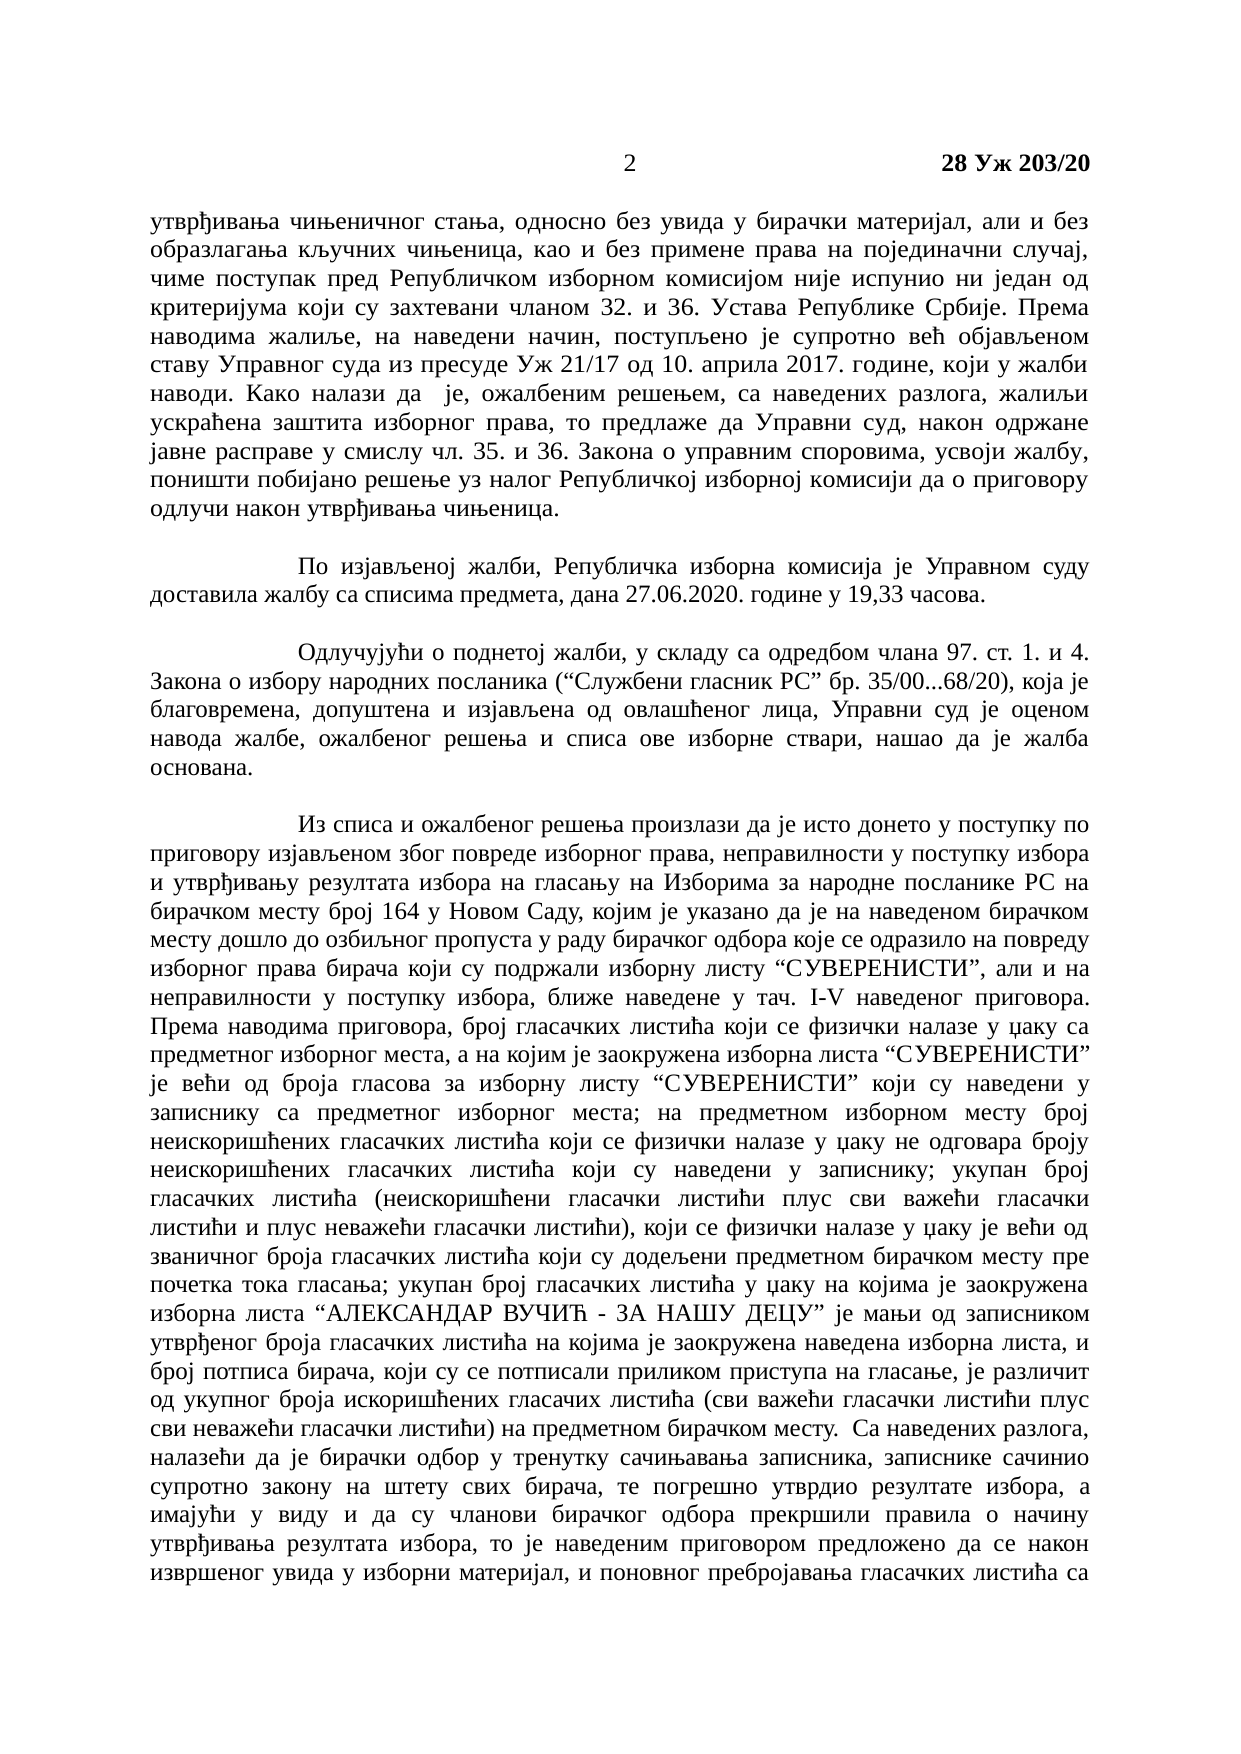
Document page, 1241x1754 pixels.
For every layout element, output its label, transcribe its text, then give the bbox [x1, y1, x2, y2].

text По изјављеној жалби, Републичка изборна комисија је Управном суду доставила жалбу са списима предмета, дана 27.06.2020. године у 19,33 часова. [150, 551, 1090, 608]
text Одлучујући о поднетој жалби, у складу са одредбом члана 97. ст. 1. и 4. Закона о избору народних посланика (“Службени гласник РС” бр. 35/00...68/20), која је благовремена, допуштена и изјављена од овлашћеног лица, Управни суд је оценом навода жалбе, ожалбеног решења и списа ове изборне ствари, нашао да је жалба основана. [150, 637, 1090, 781]
text утврђивања чињеничног стања, односно без увида у бирачки материјал, али и без образлагања кључних чињеница, као и без примене права на појединачни случај, чиме поступак пред Републичком изборном комисијом није испунио ни један од критеријума који су захтевани чланом 32. и 36. Устава Републике Србије. Према наводима жалиље, на наведени начин, поступљено је супротно већ објављеном ставу Управног суда из пресуде Уж 21/17 од 10. априла 2017. године, који у жалби наводи. Како налази да је, ожалбеним решењем, са наведених разлога, жалиљи ускраћена заштита изборног права, то предлаже да Управни суд, након одржане јавне расправе у смислу чл. 35. и 36. Закона о управним споровима, усвоји жалбу, поништи побијано решење уз налог Републичкој изборној комисији да о приговору одлучи након утврђивања чињеница. [150, 206, 1090, 522]
text Из списа и ожалбеног решења произлази да је исто донето у поступку по приговору изјављеном због повреде изборног права, неправилности у поступку избора и утврђивању резултата избора на гласању на Изборима за народне посланике РС на бирачком месту број 164 у Новом Саду, којим је указано да је на наведеном бирачком месту дошло до озбиљног пропуста у раду бирачког одбора које се одразило на повреду изборног права бирача који су подржали изборну листу “СУВЕРЕНИСТИ”, али и на неправилности у поступку избора, ближе наведене у тач. I-V наведеног приговора. Према наводима приговора, број гласачких листића који се физички налазе у џаку са предметног изборног места, а на којим је заокружена изборна листа “СУВЕРЕНИСТИ” је већи од броја гласова за изборну листу “СУВЕРЕНИСТИ” који су наведени у записнику са предметног изборног места; на предметном изборном месту број неискоришћених гласачких листића који се физички налазе у џаку не одговара броју неискоришћених гласачких листића који су наведени у записнику; укупан број гласачких листића (неискоришћени гласачки листићи плус сви важећи гласачки листићи и плус неважећи гласачки листићи), који се физички налазе у џаку је већи од званичног броја гласачких листића који су додељени предметном бирачком месту пре почетка тока гласања; укупан број гласачких листића у џаку на којима је заокружена изборна листа “АЛЕКСАНДАР ВУЧИЋ - ЗА НАШУ ДЕЦУ” је мањи од записником утврђеног броја гласачких листића на којима је заокружена наведена изборна листа, и број потписа бирача, који су се потписали приликом приступа на гласање, је различит од укупног броја искоришћених гласачих листића (сви важећи гласачки листићи плус сви неважећи гласачки листићи) на предметном бирачком месту. Са наведених разлога, налазећи да је бирачки одбор у тренутку сачињавања записника, записнике сачинио супротно закону на штету свих бирача, те погрешно утврдио резултате избора, а имајући у виду и да су чланови бирачког одбора прекршили правила о начину утврђивања резултата избора, то је наведеним приговором предложено да се након извршеног увида у изборни материјал, и поновног пребројавања гласачких листића са [150, 809, 1090, 1586]
